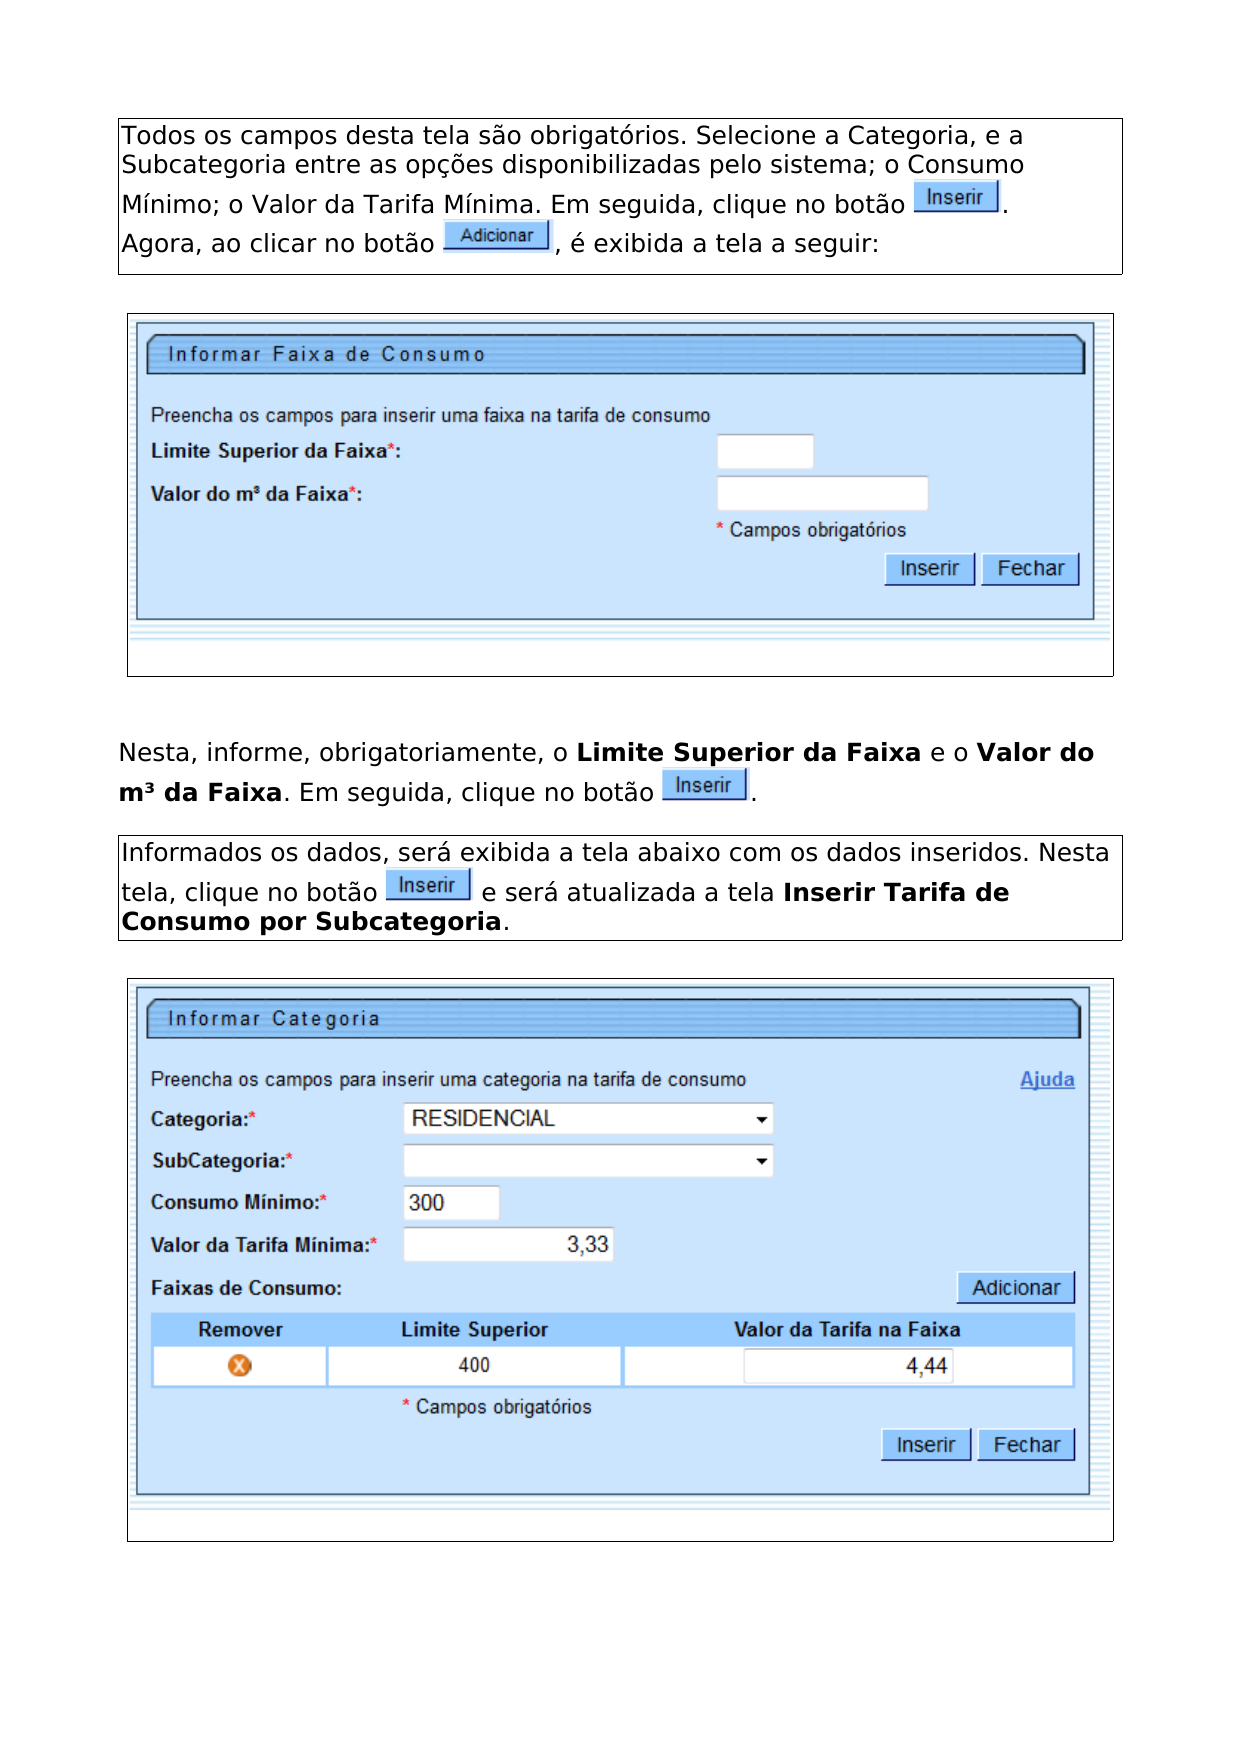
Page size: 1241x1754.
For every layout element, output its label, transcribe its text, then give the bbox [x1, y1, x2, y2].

picture [385, 867, 474, 902]
picture [662, 767, 750, 802]
picture [129, 315, 1111, 644]
text Nesta, informe, obrigatoriamente, o Limite Superior da Faixa e o Valor do m³ da Faixa. Em seguida, clique no botão . [118, 738, 1122, 808]
picture [129, 981, 1111, 1510]
picture [442, 219, 554, 253]
table_header Informados os dados, será exibida a tela abaixo com os dados inseridos. Nesta tela, clique no botão e será atualizada a tela Inserir Tarifa de Consumo por Subcategoria. [119, 836, 1122, 940]
table_header [128, 979, 1113, 1541]
picture [913, 179, 1002, 214]
table_header [128, 314, 1113, 676]
table_header Todos os campos desta tela são obrigatórios. Selecione a Categoria, e a Subcategoria entre as opções disponibilizadas pelo sistema; o Consumo Mínimo; o Valor da Tarifa Mínima. Em seguida, clique no botão . Agora, ao clicar no botão , é exibida a tela a seguir: [119, 119, 1122, 274]
